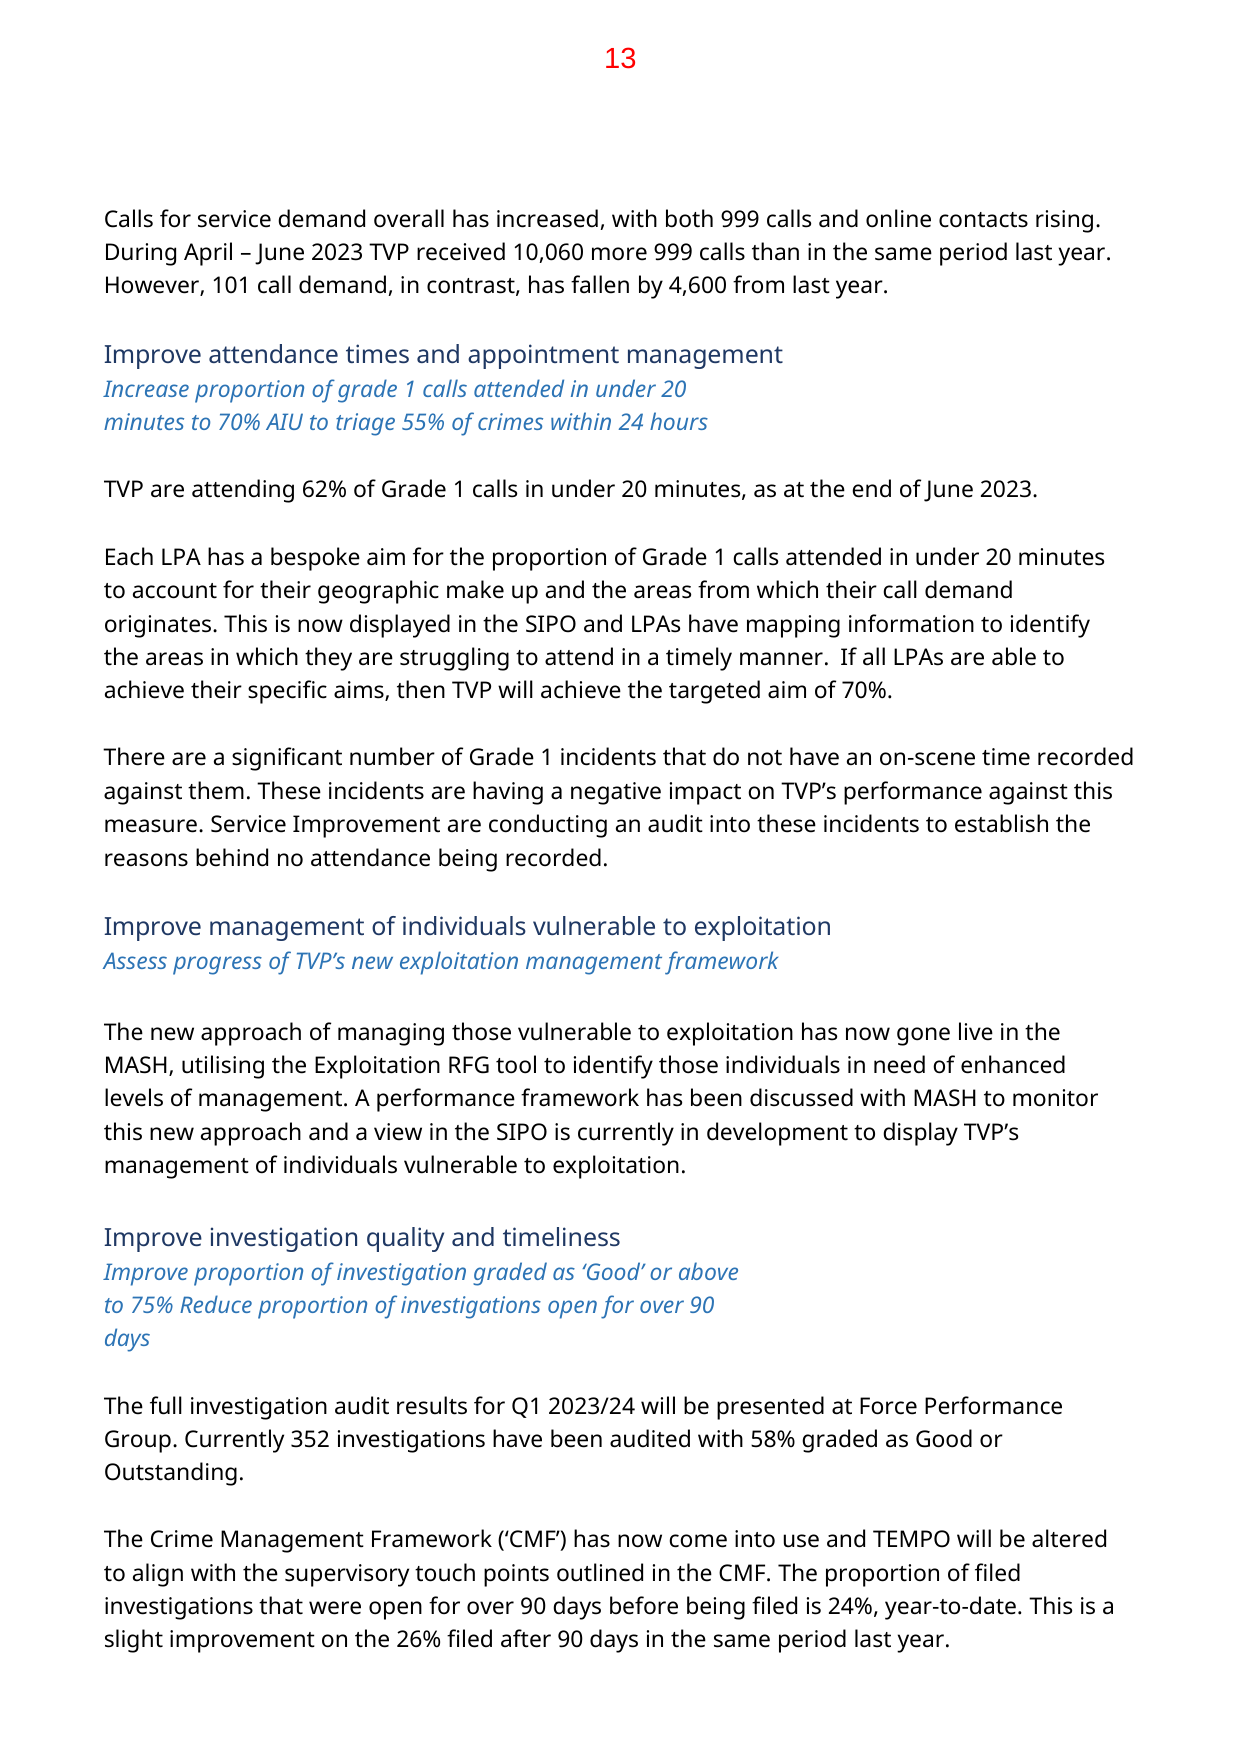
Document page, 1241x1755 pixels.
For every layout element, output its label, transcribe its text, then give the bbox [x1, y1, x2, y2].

text Improve management of individuals vulnerable to exploitation [103, 909, 1178, 943]
text The new approach of managing those vulnerable to exploitation has now gone live in the MASH, utilising the Exploitation RFG tool to identify those individuals in need of enhanced levels of management. A performance framework has been discussed with MASH to monitor this new approach and a view in the SIPO is currently in development to display TVP’s management of individuals vulnerable to exploitation. [103, 1015, 1114, 1180]
text Assess progress of TVP’s new exploitation management framework [103, 945, 1178, 976]
text Improve investigation quality and timeliness [103, 1219, 1178, 1253]
text Improve attendance times and appointment management [103, 336, 1178, 370]
text Increase proportion of grade 1 calls attended in under 20 minutes to 70% AIU to triage 55% of crimes within 24 hours [103, 373, 774, 438]
text The full investigation audit results for Q1 2023/24 will be presented at Force Performance Group. Currently 352 investigations have been audited with 58% graded as Good or Outstanding. [103, 1389, 1138, 1487]
text TVP are attending 62% of Grade 1 calls in under 20 minutes, as at the end of June 2023. [103, 473, 1178, 504]
text Each LPA has a bespoke aim for the proportion of Grade 1 calls attended in under 20 minutes to account for their geographic make up and the areas from which their call demand originates. This is now displayed in the SIPO and LPAs have mapping information to identify the areas in which they are struggling to attend in a timely manner. If all LPAs are able to achieve their specific aims, then TVP will achieve the targeted aim of 70%. [103, 541, 1126, 706]
text Calls for service demand overall has increased, with both 999 calls and online contacts rising. During April – June 2023 TVP received 10,060 more 999 calls than in the same period last year. However, 101 call demand, in contrast, has fallen by 4,600 from last year. [103, 203, 1126, 301]
text The Crime Management Framework (‘CMF’) has now come into use and TEMPO will be altered to align with the supervisory touch points outlined in the CMF. The proportion of filed investigations that were open for over 90 days before being filed is 24%, year-to-date. This is a slight improvement on the 26% filed after 90 days in the same period last year. [103, 1523, 1132, 1655]
text Improve proportion of investigation graded as ‘Good’ or above to 75% Reduce proportion of investigations open for over 90 days [103, 1256, 746, 1354]
text There are a significant number of Grade 1 incidents that do not have an on-scene time recorded against them. These incidents are having a negative impact on TVP’s performance against this measure. Service Improvement are conducting an audit into these incidents to establish the reasons behind no attendance being recorded. [103, 741, 1138, 873]
